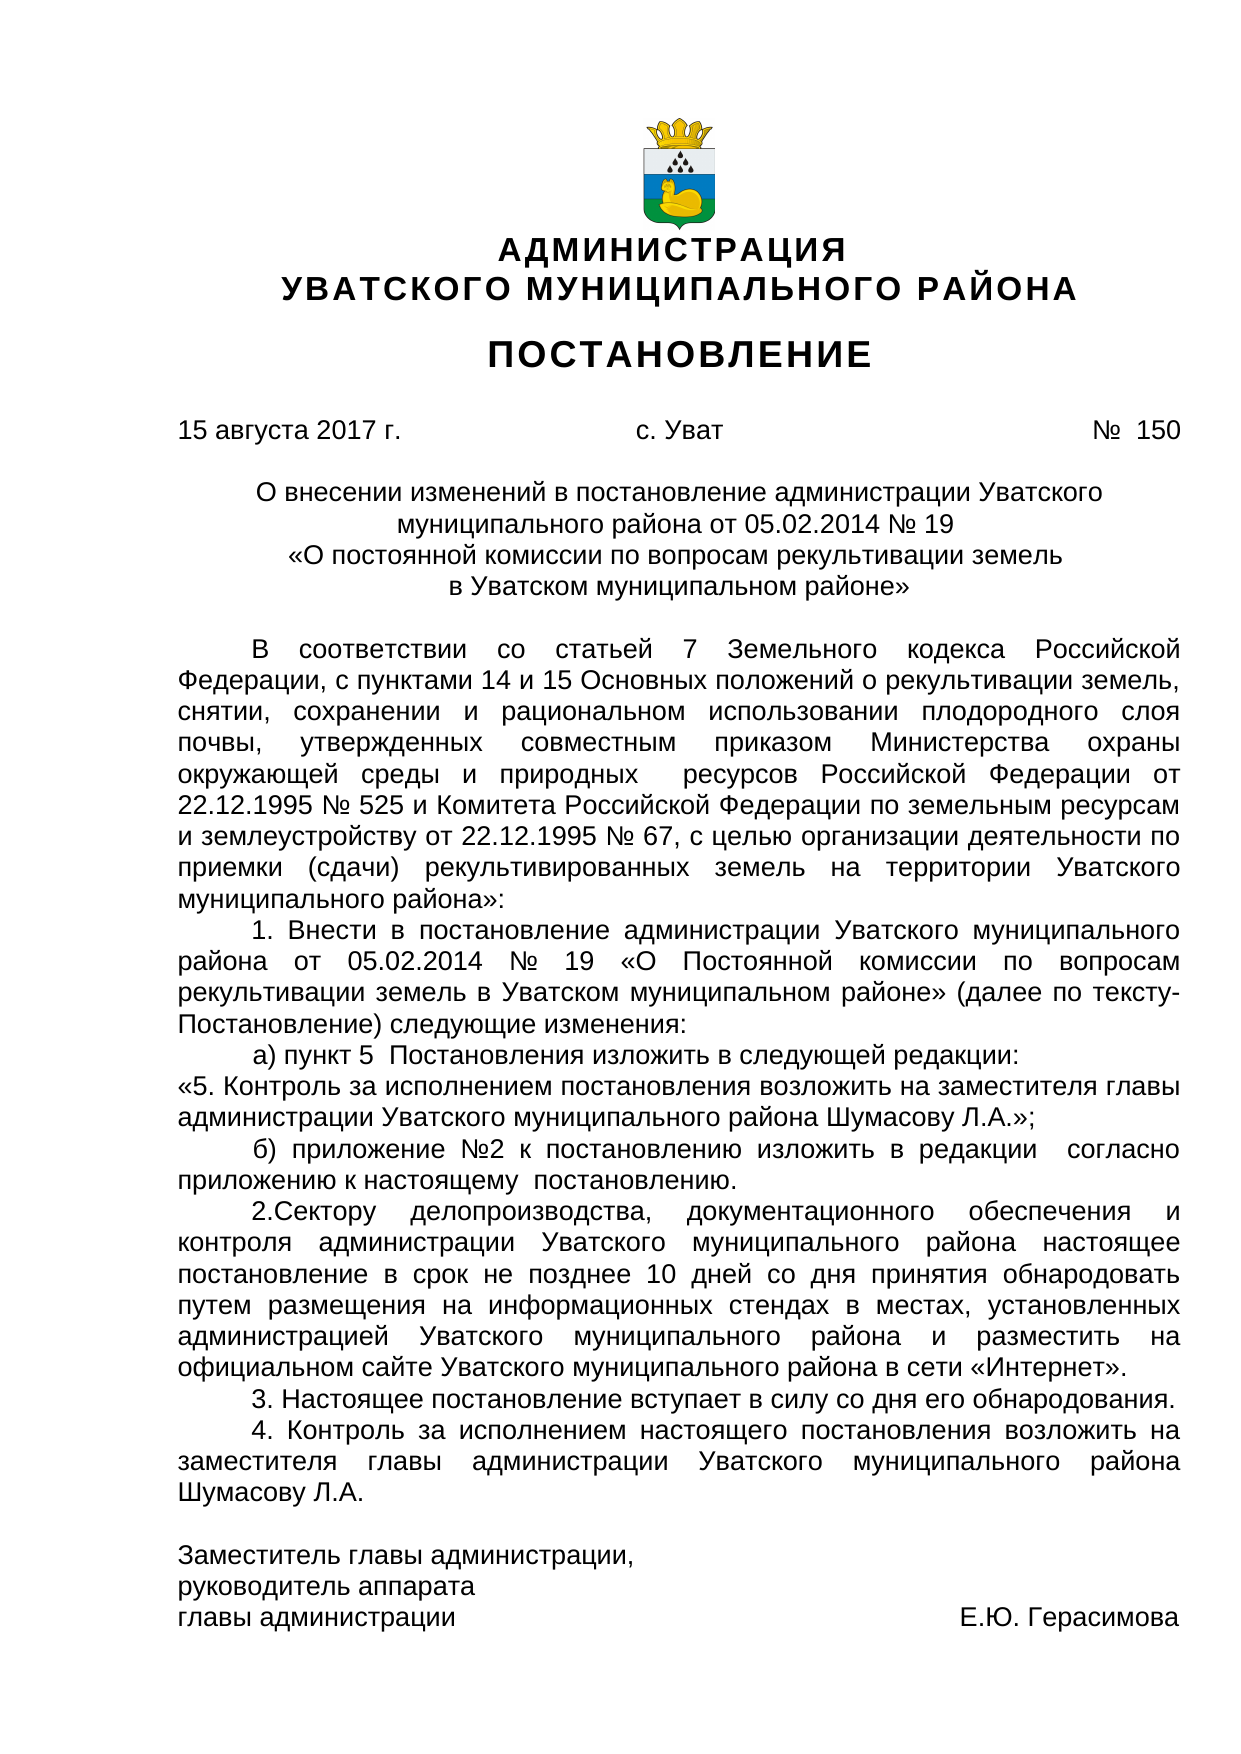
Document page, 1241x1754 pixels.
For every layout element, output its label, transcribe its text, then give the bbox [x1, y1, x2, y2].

text 2.Сектору делопроизводства, документационного обеспечения и контроля администрации Уватского муниципального района настоящее постановление в срок не позднее 10 дней со дня принятия обнародовать путем размещения на информационных стендах в местах, установленных администрацией Уватского муниципального района и разместить на официальном сайте Уватского муниципального района в сети «Интернет». [177, 1195, 1181, 1383]
text Администрация Уватского муниципального района [177, 231, 1181, 307]
text б) приложение №2 к постановлению изложить в редакции согласно приложению к настоящему постановлению. [177, 1133, 1181, 1195]
picture [643, 118, 715, 231]
text главы администрации Е.Ю. Герасимова [177, 1601, 1181, 1633]
text О внесении изменений в постановление администрации Уватского муниципального района от 05.02.2014 № 19 [177, 476, 1181, 539]
text 3. Настоящее постановление вступает в силу со дня его обнародования. [177, 1383, 1181, 1414]
text «5. Контроль за исполнением постановления возложить на заместителя главы администрации Уватского муниципального района Шумасову Л.А.»; [177, 1070, 1181, 1133]
text «О постоянной комиссии по вопросам рекультивации земель [177, 539, 1181, 570]
text 15 августа 2017 г. с. Уват № 150 [177, 414, 1181, 445]
text в Уватском муниципальном районе» [177, 570, 1181, 601]
text В соответствии со статьей 7 Земельного кодекса Российской Федерации, с пунктами 14 и 15 Основных положений о рекультивации земель, снятии, сохранении и рациональном использовании плодородного слоя почвы, утвержденных совместным приказом Министерства охраны окружающей среды и природных ресурсов Российской Федерации от 22.12.1995 № 525 и Комитета Российской Федерации по земельным ресурсам и землеустройству от 22.12.1995 № 67, с целью организации деятельности по приемки (сдачи) рекультивированных земель на территории Уватского муниципального района»: [177, 633, 1181, 914]
text 4. Контроль за исполнением настоящего постановления возложить на заместителя главы администрации Уватского муниципального района Шумасову Л.А. [177, 1414, 1181, 1508]
text руководитель аппарата [177, 1570, 1181, 1601]
text Постановление [177, 332, 1181, 376]
text 1. Внести в постановление администрации Уватского муниципального района от 05.02.2014 № 19 «О Постоянной комиссии по вопросам рекультивации земель в Уватском муниципальном районе» (далее по тексту- Постановление) следующие изменения: [177, 914, 1181, 1039]
text а) пункт 5 Постановления изложить в следующей редакции: [177, 1039, 1181, 1070]
text Заместитель главы администрации, [177, 1539, 1181, 1570]
